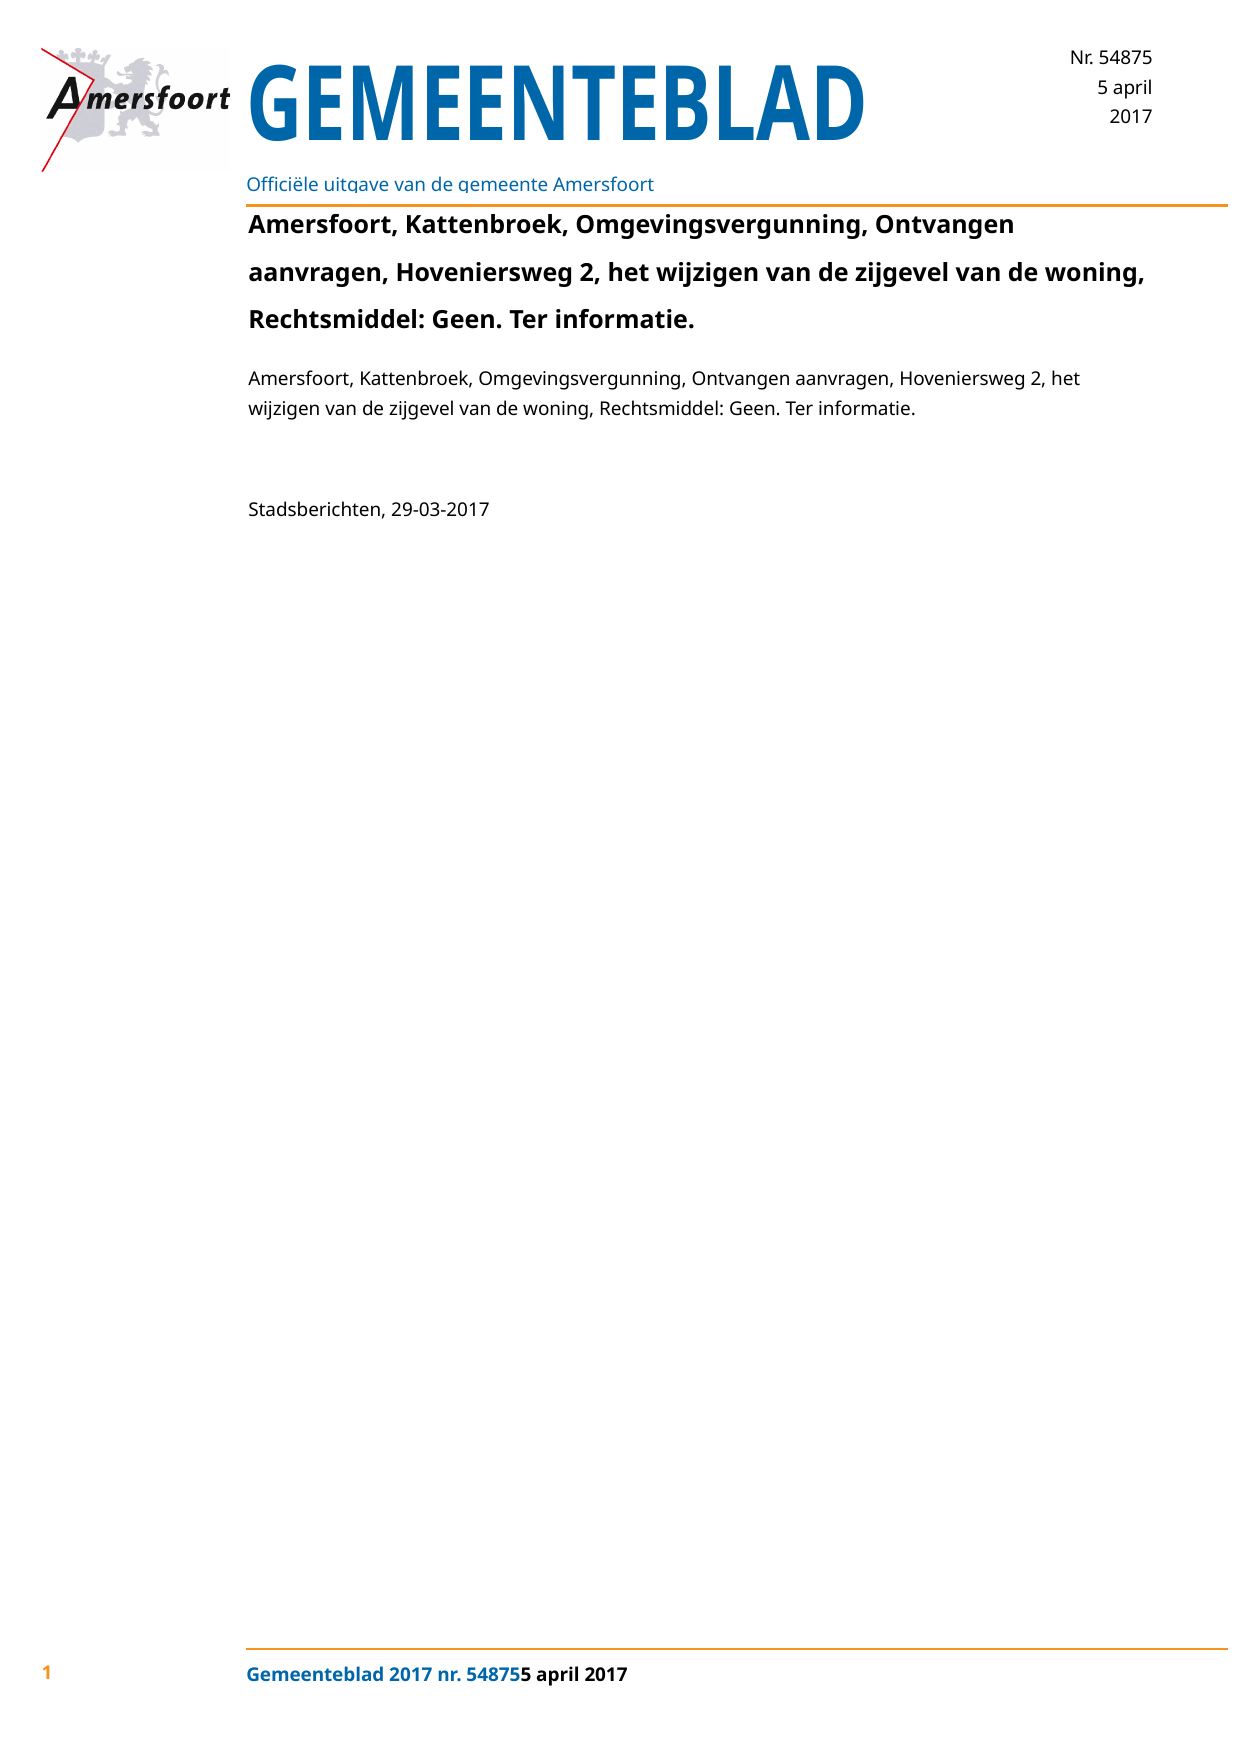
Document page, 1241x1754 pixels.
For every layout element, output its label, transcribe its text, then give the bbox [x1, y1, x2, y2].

text Amersfoort, Kattenbroek, Omgevingsvergunning, Ontvangen aanvragen, Hoveniersweg 2, het wijzigen van de zijgevel van de woning, Rechtsmiddel: Geen. Ter informatie. [248, 366, 1152, 421]
text Amersfoort, Kattenbroek, Omgevingsvergunning, Ontvangen aanvragen, Hoveniersweg 2, het wijzigen van de zijgevel van de woning, Rechtsmiddel: Geen. Ter informatie. [248, 207, 1152, 336]
text Stadsberichten, 29-03-2017 [248, 496, 1152, 522]
picture [41, 47, 231, 172]
